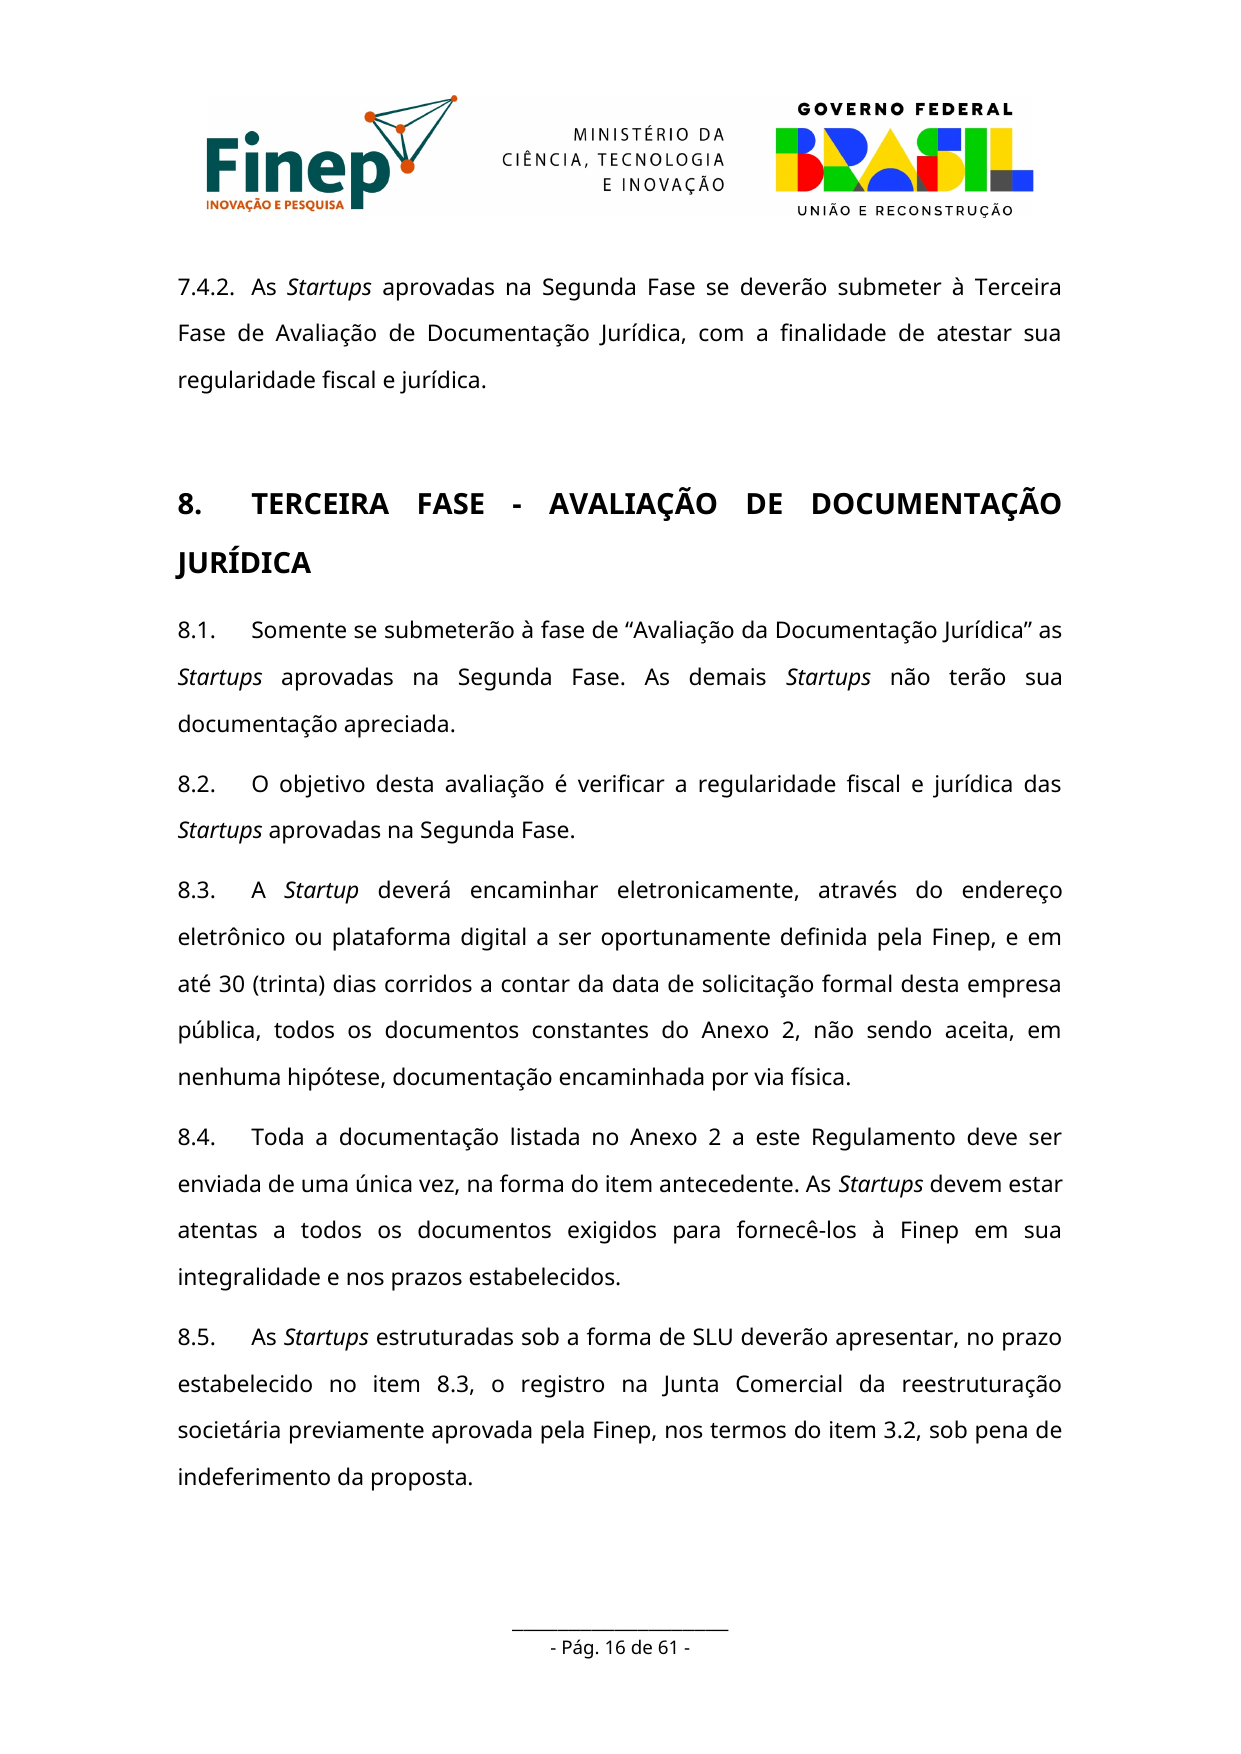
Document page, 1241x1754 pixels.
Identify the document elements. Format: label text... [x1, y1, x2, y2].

list A Startup deverá encaminhar eletronicamente, através do endereço eletrônico ou plataforma digital a ser oportunamente definida pela Finep, e em até 30 (trinta) dias corridos a contar da data de solicitação formal desta empresa pública, todos os documentos constantes do Anexo 2, não sendo aceita, em nenhuma hipótese, documentação encaminhada por via física. [177, 874, 1063, 1093]
list Toda a documentação listada no Anexo 2 a este Regulamento deve ser enviada de uma única vez, na forma do item antecedente. As Startups devem estar atentas a todos os documentos exigidos para fornecê-los à Finep em sua integralidade e nos prazos estabelecidos. [177, 1121, 1063, 1293]
list As Startups estruturadas sob a forma de SLU deverão apresentar, no prazo estabelecido no item 8.3, o registro na Junta Comercial da reestruturação societária previamente aprovada pela Finep, nos termos do item 3.2, sob pena de indeferimento da proposta. [177, 1321, 1063, 1493]
list TERCEIRA FASE - AVALIAÇÃO DE DOCUMENTAÇÃO JURÍDICA [177, 483, 1063, 582]
list O objetivo desta avaliação é verificar a regularidade fiscal e jurídica das Startups aprovadas na Segunda Fase. [177, 768, 1063, 846]
list Somente se submeterão à fase de “Avaliação da Documentação Jurídica” as Startups aprovadas na Segunda Fase. As demais Startups não terão sua documentação apreciada. [177, 614, 1063, 739]
list As Startups aprovadas na Segunda Fase se deverão submeter à Terceira Fase de Avaliação de Documentação Jurídica, com a finalidade de atestar sua regularidade fiscal e jurídica. [177, 271, 1063, 396]
